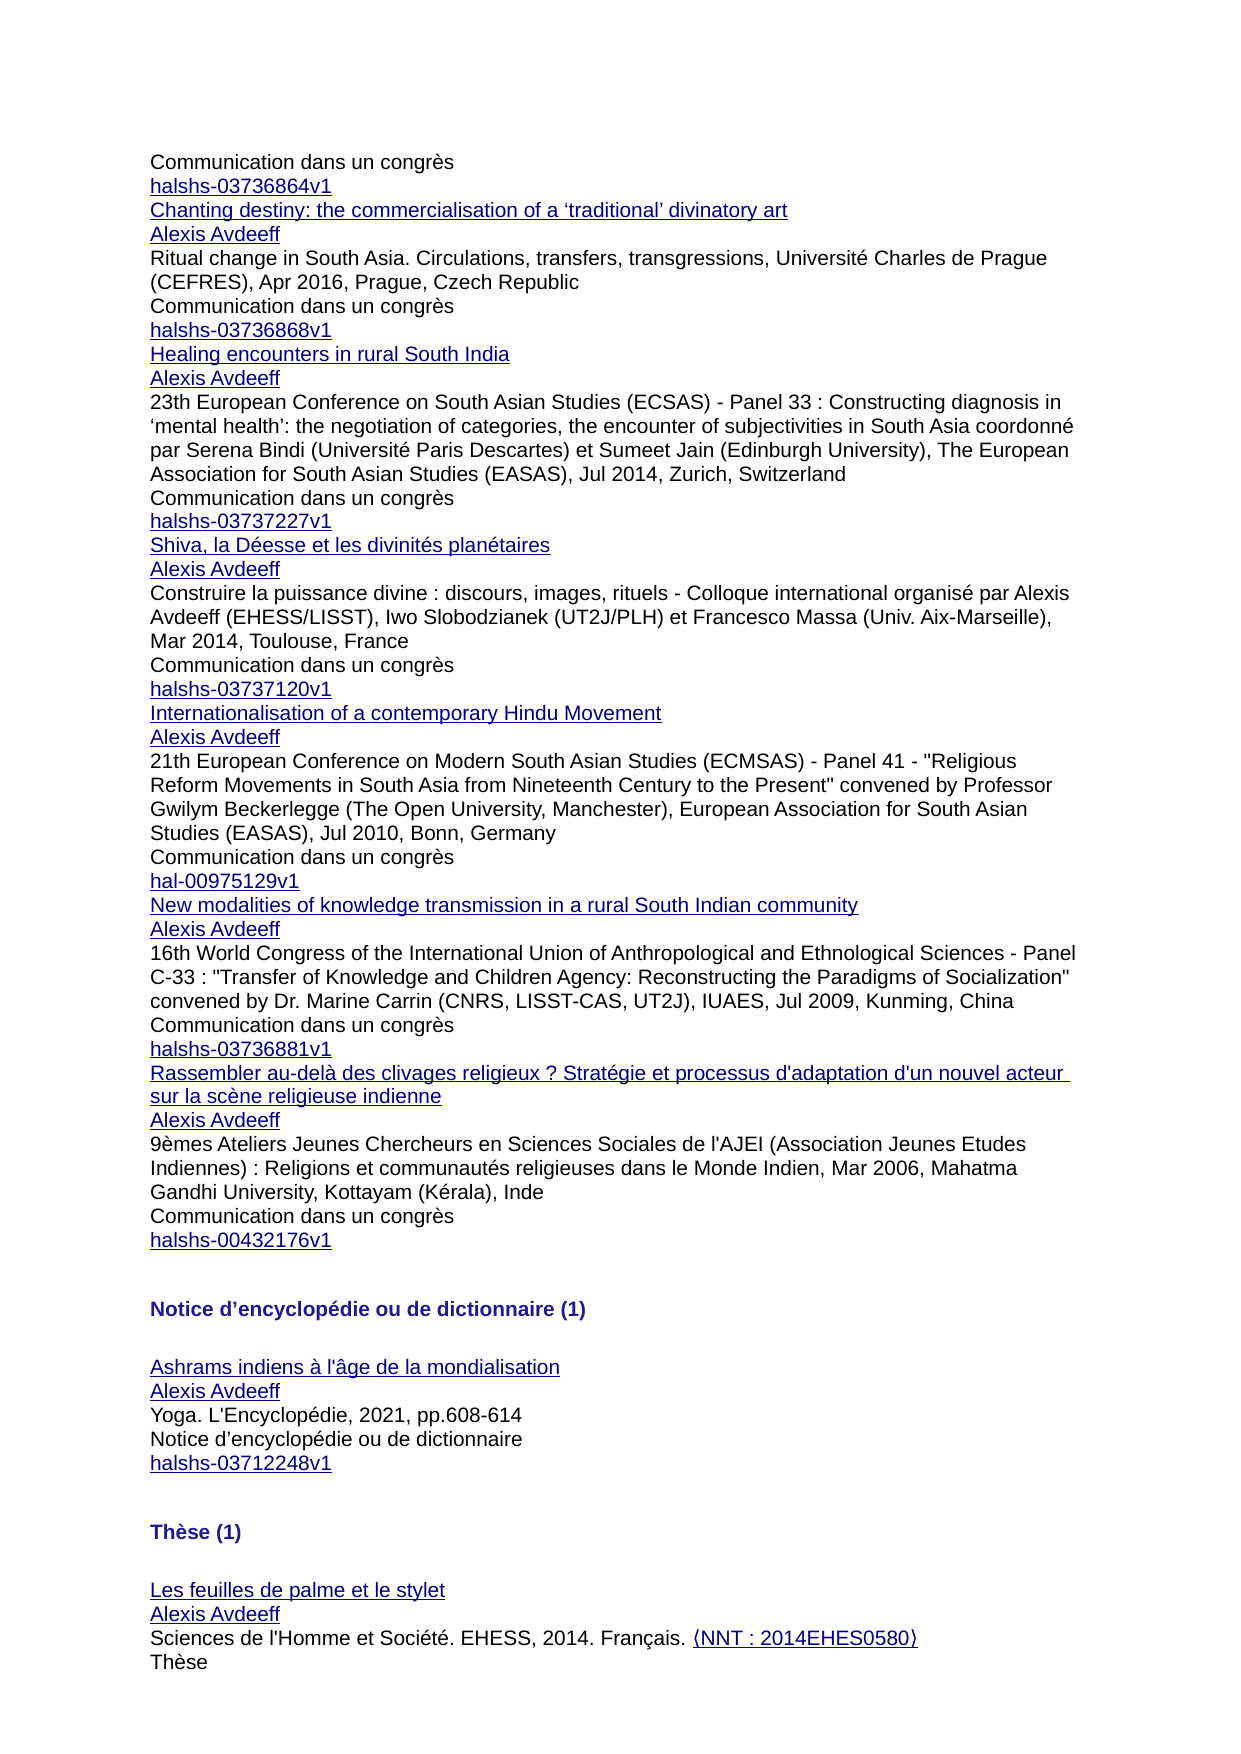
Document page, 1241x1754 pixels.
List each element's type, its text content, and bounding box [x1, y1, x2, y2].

table_header Les feuilles de palme et le stylet Alexis Avdeeff Sciences de l'Homme et Société. EHESS, 2014. Français. ⟨NNT : 2014EHES0580⟩ Thèse [150, 1578, 1090, 1674]
table_cell Rassembler au-delà des clivages religieux ? Stratégie et processus d'adaptation d'un nouvel acteur sur la scène religieuse indienne Alexis Avdeeff 9èmes Ateliers Jeunes Chercheurs en Sciences Sociales de l'AJEI (Association Jeunes Etudes Indiennes) : Religions et communautés religieuses dans le Monde Indien, Mar 2006, Mahatma Gandhi University, Kottayam (Kérala), Inde Communication dans un congrès halshs-00432176v1 [150, 1060, 1090, 1252]
table_cell Communication dans un congrès halshs-03736864v1 [150, 150, 1090, 198]
subtitle Notice d’encyclopédie ou de dictionnaire (1) [150, 1297, 1090, 1321]
subtitle Thèse (1) [150, 1520, 1090, 1544]
table_header Ashrams indiens à l'âge de la mondialisation Alexis Avdeeff Yoga. L'Encyclopédie, 2021, pp.608-614 Notice d’encyclopédie ou de dictionnaire halshs-03712248v1 [150, 1355, 1090, 1475]
table_cell Healing encounters in rural South India Alexis Avdeeff 23th European Conference on South Asian Studies (ECSAS) - Panel 33 : Constructing diagnosis in ‘mental health’: the negotiation of categories, the encounter of subjectivities in South Asia coordonné par Serena Bindi (Université Paris Descartes) et Sumeet Jain (Edinburgh University), The European Association for South Asian Studies (EASAS), Jul 2014, Zurich, Switzerland Communication dans un congrès halshs-03737227v1 [150, 342, 1090, 533]
table_cell Internationalisation of a contemporary Hindu Movement Alexis Avdeeff 21th European Conference on Modern South Asian Studies (ECMSAS) - Panel 41 - "Religious Reform Movements in South Asia from Nineteenth Century to the Present" convened by Professor Gwilym Beckerlegge (The Open University, Manchester), European Association for South Asian Studies (EASAS), Jul 2010, Bonn, Germany Communication dans un congrès hal-00975129v1 [150, 701, 1090, 893]
table_cell New modalities of knowledge transmission in a rural South Indian community Alexis Avdeeff 16th World Congress of the International Union of Anthropological and Ethnological Sciences - Panel C-33 : "Transfer of Knowledge and Children Agency: Reconstructing the Paradigms of Socialization" convened by Dr. Marine Carrin (CNRS, LISST-CAS, UT2J), IUAES, Jul 2009, Kunming, China Communication dans un congrès halshs-03736881v1 [150, 893, 1090, 1060]
table_cell Shiva, la Déesse et les divinités planétaires Alexis Avdeeff Construire la puissance divine : discours, images, rituels - Colloque international organisé par Alexis Avdeeff (EHESS/LISST), Iwo Slobodzianek (UT2J/PLH) et Francesco Massa (Univ. Aix-Marseille), Mar 2014, Toulouse, France Communication dans un congrès halshs-03737120v1 [150, 533, 1090, 701]
table_cell Chanting destiny: the commercialisation of a ‘traditional’ divinatory art Alexis Avdeeff Ritual change in South Asia. Circulations, transfers, transgressions, Université Charles de Prague (CEFRES), Apr 2016, Prague, Czech Republic Communication dans un congrès halshs-03736868v1 [150, 198, 1090, 342]
